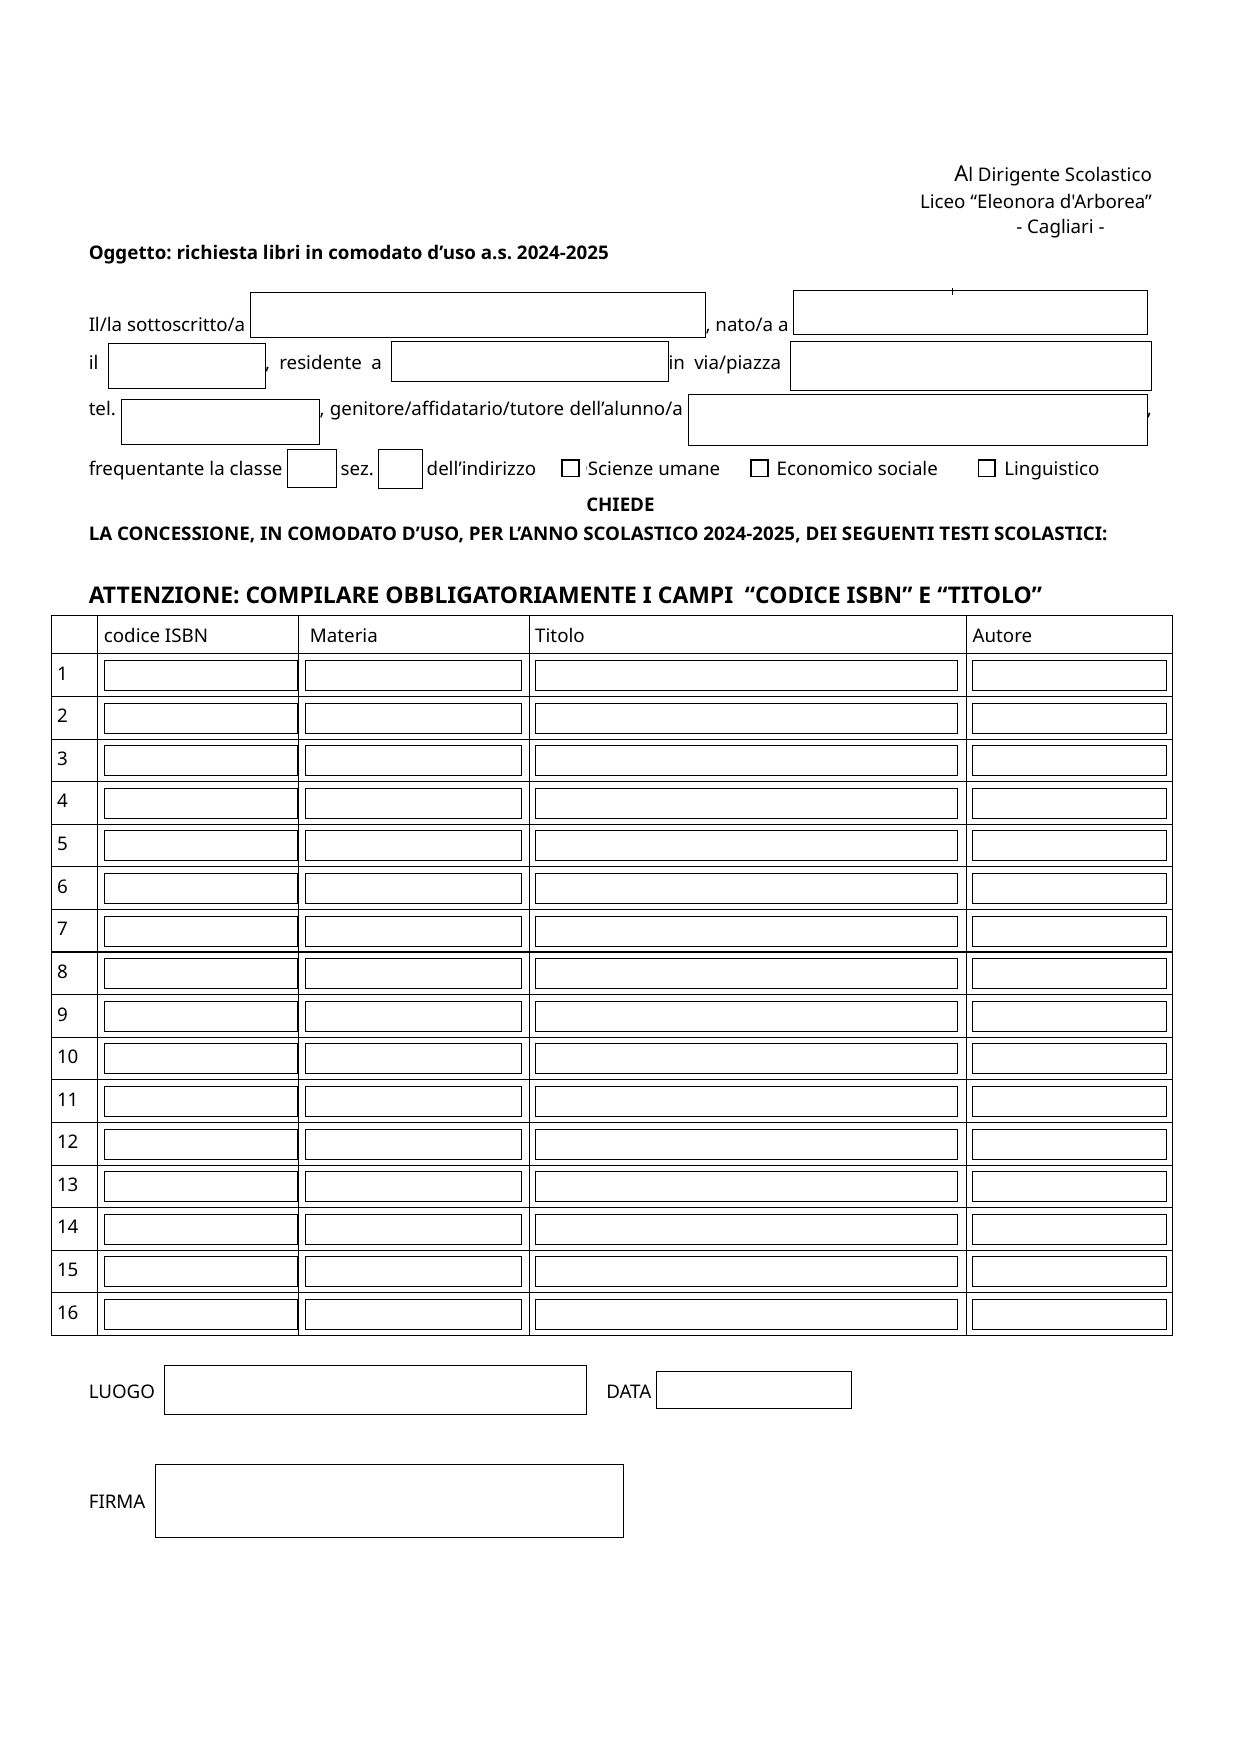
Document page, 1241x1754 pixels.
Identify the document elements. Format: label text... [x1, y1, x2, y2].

text DATA [587, 1365, 1152, 1414]
text FIRMA [88, 1464, 155, 1537]
text ATTENZIONE: COMPILARE OBBLIGATORIAMENTE I CAMPI “CODICE ISBN” E “TITOLO” [88, 579, 1152, 611]
table_cell [530, 1251, 966, 1292]
table_cell [967, 910, 1172, 951]
table_cell [98, 697, 298, 738]
table_cell [299, 825, 529, 866]
table_cell [98, 1038, 298, 1079]
table_cell [299, 953, 529, 994]
text CHIEDE [88, 491, 1152, 517]
table_cell 6 [52, 867, 97, 909]
table_cell [530, 1080, 966, 1122]
text Al Dirigente Scolastico [88, 158, 1152, 188]
text LUOGO [88, 1365, 164, 1414]
table_cell [299, 1208, 529, 1250]
table_header Autore [967, 616, 1172, 653]
table_cell 5 [52, 825, 97, 866]
table_cell [299, 1251, 529, 1292]
table_cell [98, 1123, 298, 1164]
table_header codice ISBN [98, 616, 298, 653]
table_cell [967, 654, 1172, 696]
table_cell [530, 825, 966, 866]
table_cell [299, 995, 529, 1037]
table_cell [299, 654, 529, 696]
table_cell [299, 1080, 529, 1122]
table_cell [98, 1166, 298, 1207]
table_header Titolo [530, 616, 966, 653]
table_cell [299, 1123, 529, 1164]
table_cell [299, 910, 529, 951]
table_cell [967, 697, 1172, 738]
table_cell 8 [52, 953, 97, 994]
table_cell [299, 740, 529, 781]
table_cell [530, 867, 966, 909]
table_cell 14 [52, 1208, 97, 1250]
table_cell [98, 910, 298, 951]
table_cell [530, 654, 966, 696]
table_cell 1 [52, 654, 97, 696]
table_header Materia [299, 616, 529, 653]
table_cell [967, 782, 1172, 824]
text il , residente a in via/piazza tel. , genitore/affidatario/tutore dell’alunno/a , frequentante la classe sez. dell’indirizzo Scienze umane Economico sociale Linguistico [88, 341, 1152, 488]
table_cell [98, 1208, 298, 1250]
table_cell 12 [52, 1123, 97, 1164]
table_cell [530, 1293, 966, 1335]
table_cell 9 [52, 995, 97, 1037]
table_cell [98, 953, 298, 994]
table_cell [98, 867, 298, 909]
table_cell [967, 1166, 1172, 1207]
table_cell [299, 782, 529, 824]
table_cell [530, 953, 966, 994]
text LA CONCESSIONE, IN COMODATO D’USO, PER L’ANNO SCOLASTICO 2024-2025, DEI SEGUENTI TESTI SCOLASTICI: [88, 521, 1152, 546]
text Il/la sottoscritto/a , nato/a a [88, 290, 1152, 337]
table_cell 15 [52, 1251, 97, 1292]
table_cell 3 [52, 740, 97, 781]
table_cell [967, 1038, 1172, 1079]
table_cell 13 [52, 1166, 97, 1207]
table_cell [299, 1293, 529, 1335]
table_cell [967, 867, 1172, 909]
table_cell [967, 1080, 1172, 1122]
table_cell [967, 1293, 1172, 1335]
table_cell [98, 1080, 298, 1122]
table_cell [967, 995, 1172, 1037]
table_cell [530, 697, 966, 738]
table_cell [530, 1208, 966, 1250]
table_cell 7 [52, 910, 97, 951]
table_cell [98, 1293, 298, 1335]
table_cell [98, 654, 298, 696]
table_cell [967, 953, 1172, 994]
table_cell [98, 1251, 298, 1292]
table_cell [967, 1123, 1172, 1164]
table_cell [299, 1038, 529, 1079]
table_cell [299, 867, 529, 909]
table_cell [98, 740, 298, 781]
table_cell [98, 825, 298, 866]
text - Cagliari - [88, 214, 1104, 239]
table_cell [530, 1038, 966, 1079]
table_cell [530, 995, 966, 1037]
table_cell [98, 995, 298, 1037]
table_cell [98, 782, 298, 824]
text [624, 1464, 1152, 1537]
table_cell [967, 1208, 1172, 1250]
table_cell 11 [52, 1080, 97, 1122]
table_cell [299, 1166, 529, 1207]
table_cell 16 [52, 1293, 97, 1335]
table_cell 10 [52, 1038, 97, 1079]
table_cell [967, 1251, 1172, 1292]
table_cell [530, 1123, 966, 1164]
table_cell 4 [52, 782, 97, 824]
table_cell [299, 697, 529, 738]
table_header [52, 616, 97, 653]
table_cell [967, 740, 1172, 781]
table_cell [967, 825, 1172, 866]
text Liceo “Eleonora d'Arborea” [88, 188, 1152, 214]
text Oggetto: richiesta libri in comodato d’uso a.s. 2024-2025 [88, 239, 1152, 265]
table_cell [530, 782, 966, 824]
table_cell [530, 1166, 966, 1207]
table_cell [530, 740, 966, 781]
table_cell [530, 910, 966, 951]
table_cell 2 [52, 697, 97, 738]
